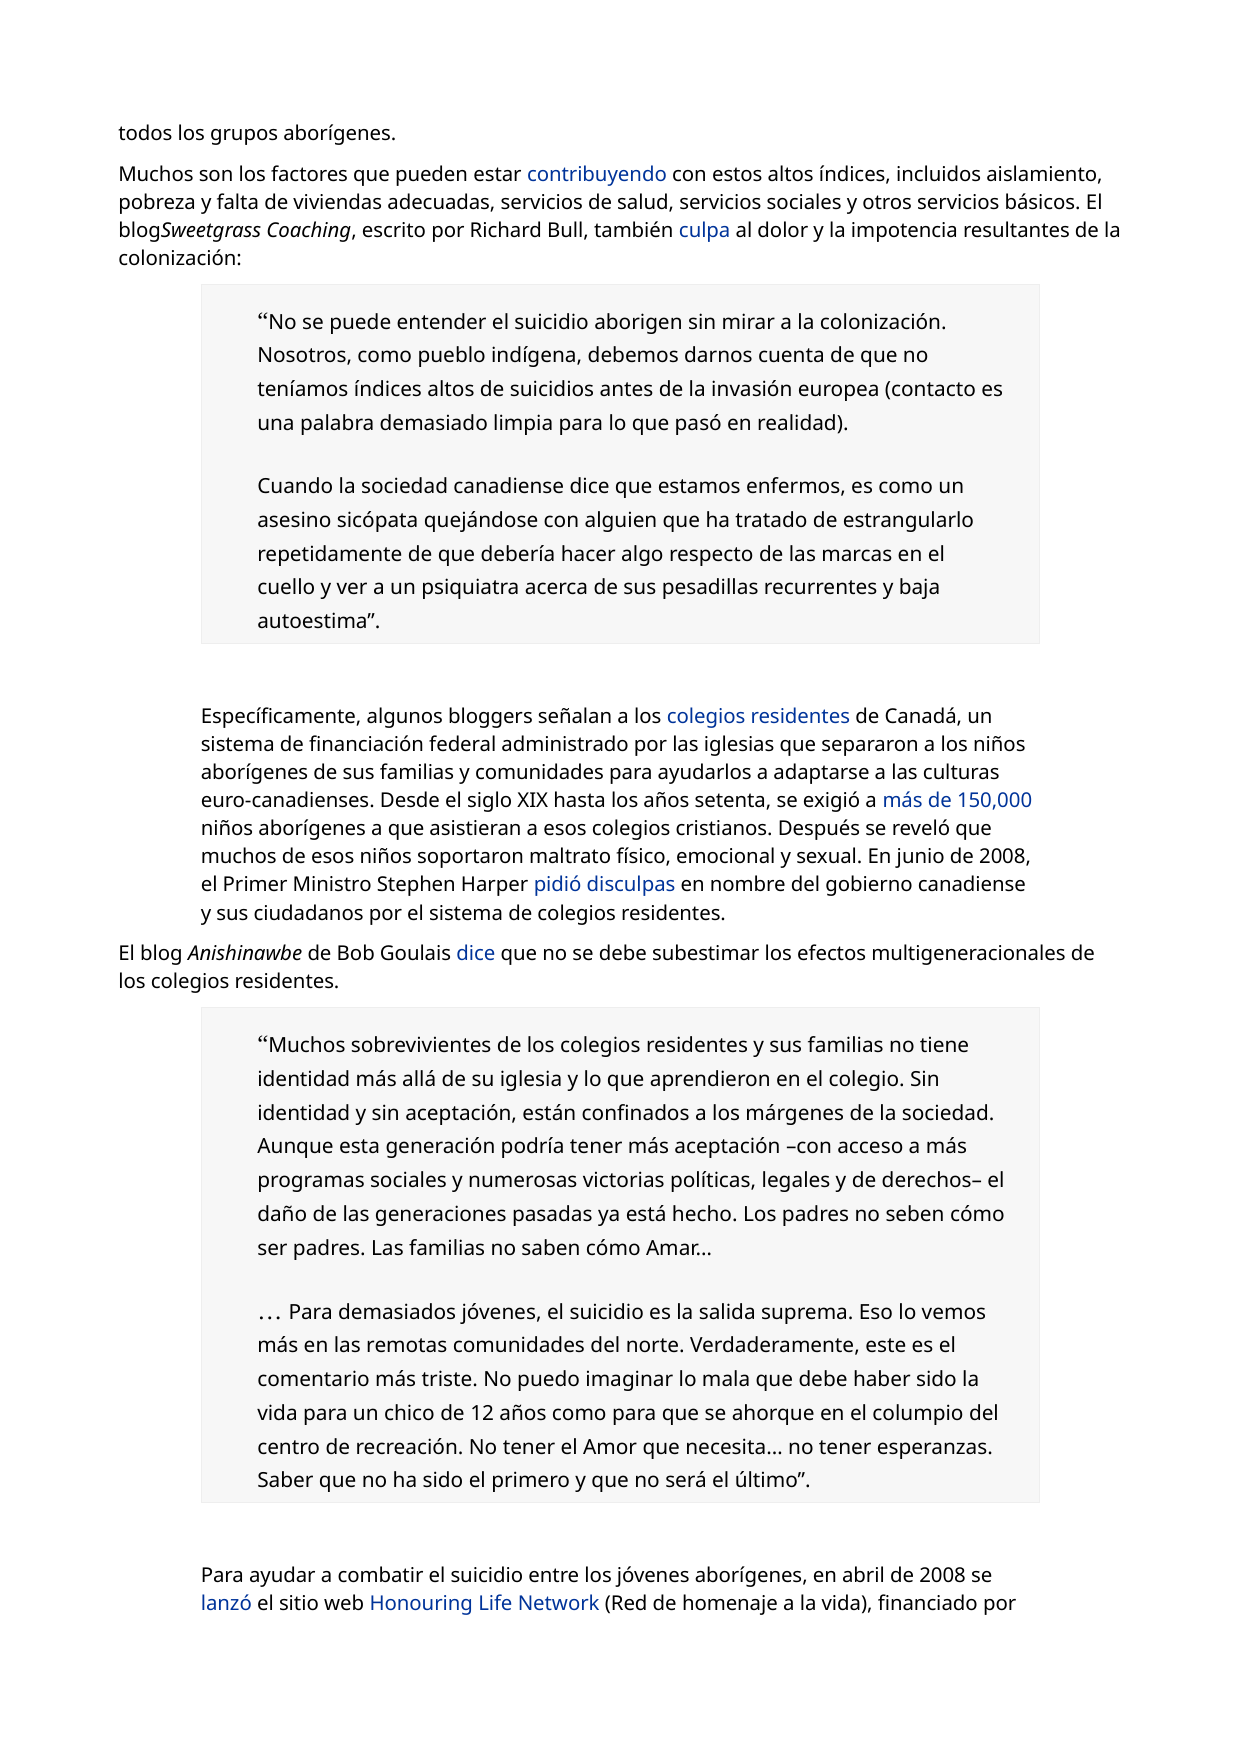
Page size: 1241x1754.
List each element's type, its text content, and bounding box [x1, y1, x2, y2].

text “Muchos sobrevivientes de los colegios residentes y sus familias no tiene identidad más allá de su iglesia y lo que aprendieron en el colegio. Sin identidad y sin aceptación, están confinados a los márgenes de la sociedad. Aunque esta generación podría tener más aceptación –con acceso a más programas sociales y numerosas victorias políticas, legales y de derechos– el daño de las generaciones pasadas ya está hecho. Los padres no seben cómo ser padres. Las familias no saben cómo Amar… [202, 1008, 1039, 1261]
text El blog Anishinawbe de Bob Goulais dice que no se debe subestimar los efectos multigeneracionales de los colegios residentes. [118, 938, 1122, 994]
text “No se puede entender el suicidio aborigen sin mirar a la colonización. Nosotros, como pueblo indígena, debemos darnos cuenta de que no teníamos índices altos de suicidios antes de la invasión europea (contacto es una palabra demasiado limpia para lo que pasó en realidad). [202, 285, 1039, 436]
text Muchos son los factores que pueden estar contribuyendo con estos altos índices, incluidos aislamiento, pobreza y falta de viviendas adecuadas, servicios de salud, servicios sociales y otros servicios básicos. El blogSweetgrass Coaching, escrito por Richard Bull, también culpa al dolor y la impotencia resultantes de la colonización: [118, 159, 1122, 271]
text … Para demasiados jóvenes, el suicidio es la salida suprema. Eso lo vemos más en las remotas comunidades del norte. Verdaderamente, este es el comentario más triste. No puedo imaginar lo mala que debe haber sido la vida para un chico de 12 años como para que se ahorque en el columpio del centro de recreación. No tener el Amor que necesita… no tener esperanzas. Saber que no ha sido el primero y que no será el último”. [202, 1274, 1039, 1502]
text Cuando la sociedad canadiense dice que estamos enfermos, es como un asesino sicópata quejándose con alguien que ha tratado de estrangularlo repetidamente de que debería hacer algo respecto de las marcas en el cuello y ver a un psiquiatra acerca de sus pesadillas recurrentes y baja autoestima”. [202, 449, 1039, 643]
text Para ayudar a combatir el suicidio entre los jóvenes aborígenes, en abril de 2008 se lanzó el sitio web Honouring Life Network (Red de homenaje a la vida), financiado por [201, 1560, 1039, 1616]
text Específicamente, algunos bloggers señalan a los colegios residentes de Canadá, un sistema de financiación federal administrado por las iglesias que separaron a los niños aborígenes de sus familias y comunidades para ayudarlos a adaptarse a las culturas euro-canadienses. Desde el siglo XIX hasta los años setenta, se exigió a más de 150,000 niños aborígenes a que asistieran a esos colegios cristianos. Después se reveló que muchos de esos niños soportaron maltrato físico, emocional y sexual. En junio de 2008, el Primer Ministro Stephen Harper pidió disculpas en nombre del gobierno canadiense y sus ciudadanos por el sistema de colegios residentes. [201, 701, 1039, 926]
text todos los grupos aborígenes. [118, 118, 1122, 146]
